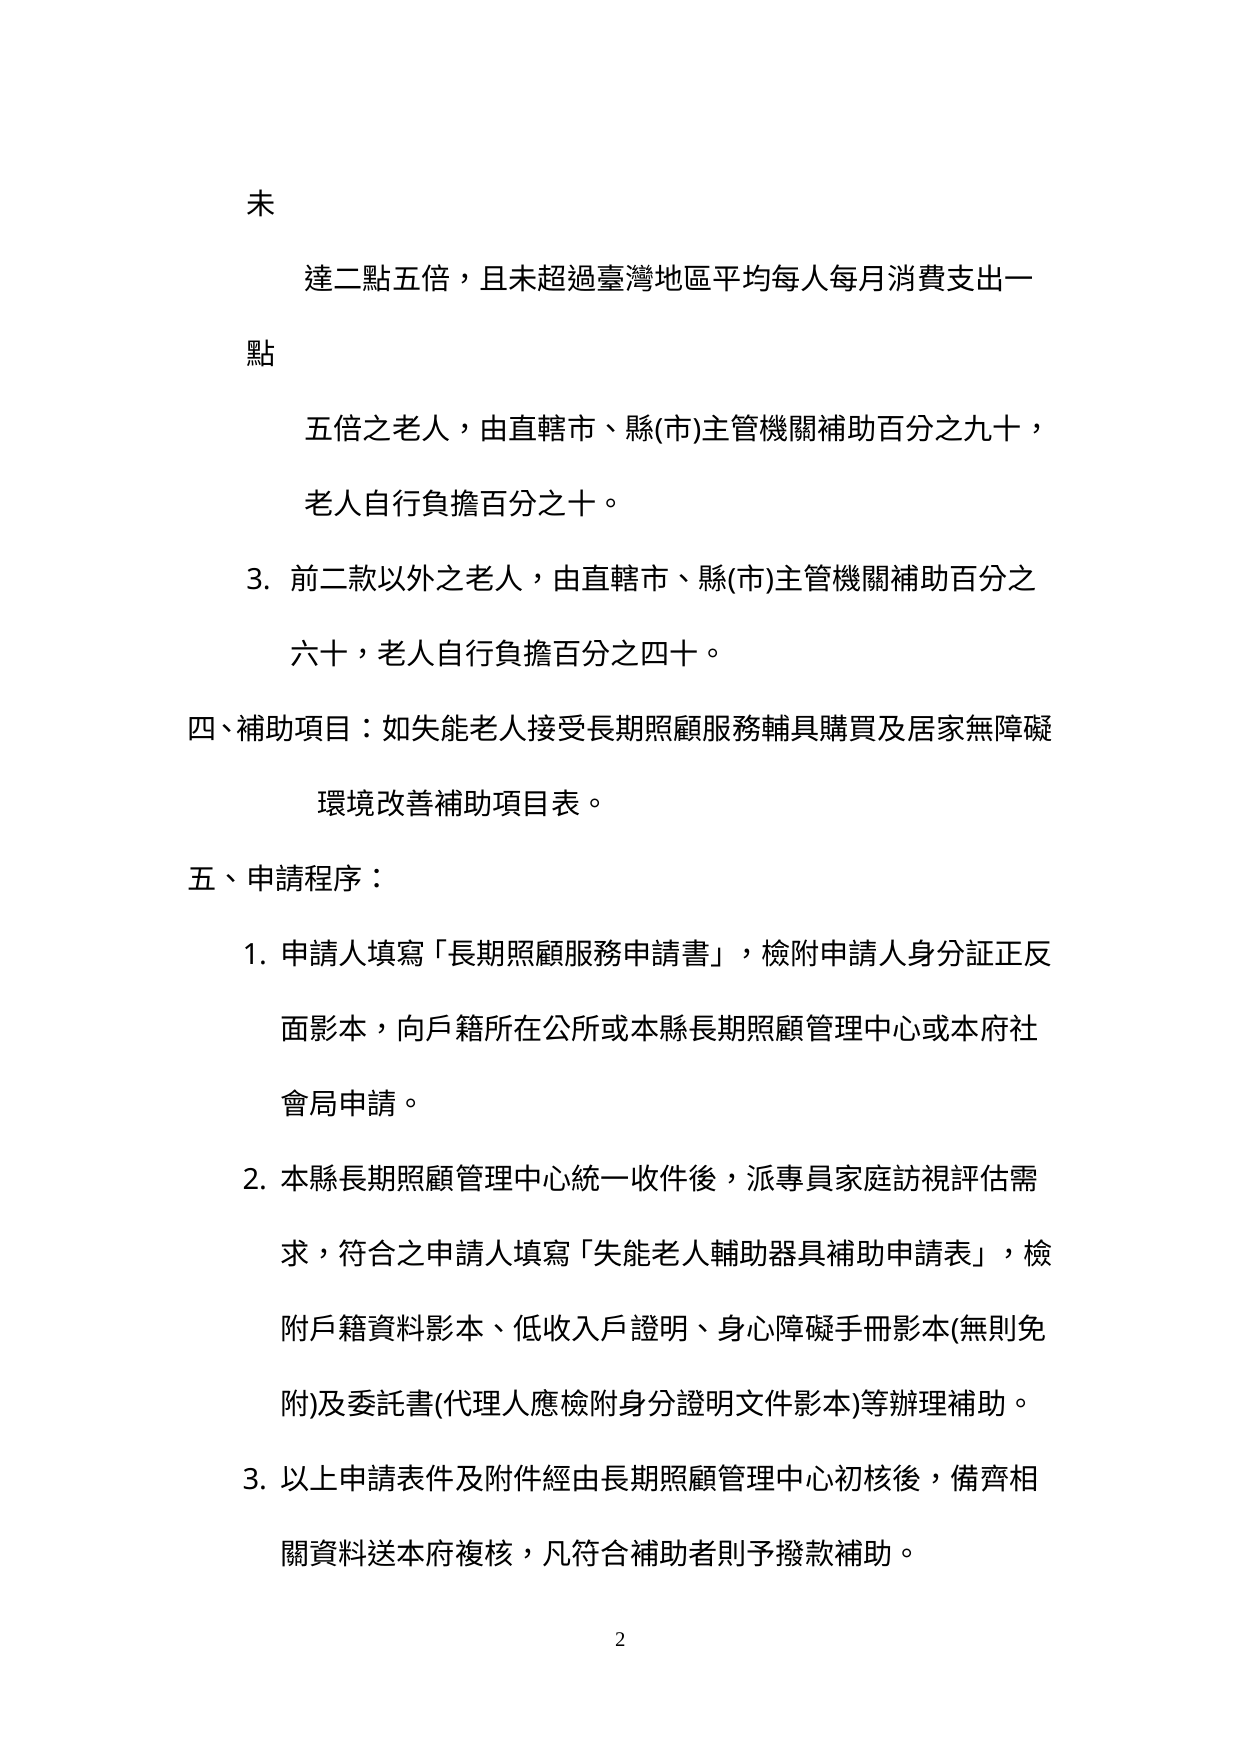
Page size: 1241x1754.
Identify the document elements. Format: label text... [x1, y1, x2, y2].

text 四、補助項目：如失能老人接受長期照顧服務輔具購買及居家無障礙 [187, 689, 1053, 764]
text 五、申請程序： [187, 839, 1053, 914]
list 以上申請表件及附件經由長期照顧管理中心初核後，備齊相關資料送本府複核，凡符合補助者則予撥款補助。 [242, 1439, 1053, 1589]
text 達二點五倍，且未超過臺灣地區平均每人每月消費支出一點 [246, 239, 1053, 389]
list 本縣長期照顧管理中心統一收件後，派專員家庭訪視評估需求，符合之申請人填寫「失能老人輔助器具補助申請表」，檢附戶籍資料影本、低收入戶證明、身心障礙手冊影本(無則免附)及委託書(代理人應檢附身分證明文件影本)等辦理補助。 [242, 1139, 1053, 1439]
text 未 [246, 164, 1053, 239]
list 申請人填寫「長期照顧服務申請書」，檢附申請人身分証正反面影本，向戶籍所在公所或本縣長期照顧管理中心或本府社會局申請。 [242, 914, 1053, 1139]
text 老人自行負擔百分之十。 [246, 464, 1053, 539]
text 環境改善補助項目表。 [212, 764, 1053, 839]
list 前二款以外之老人，由直轄市、縣(市)主管機關補助百分之六十，老人自行負擔百分之四十。 [246, 539, 1053, 689]
text 五倍之老人，由直轄市、縣(市)主管機關補助百分之九十， [246, 389, 1053, 464]
